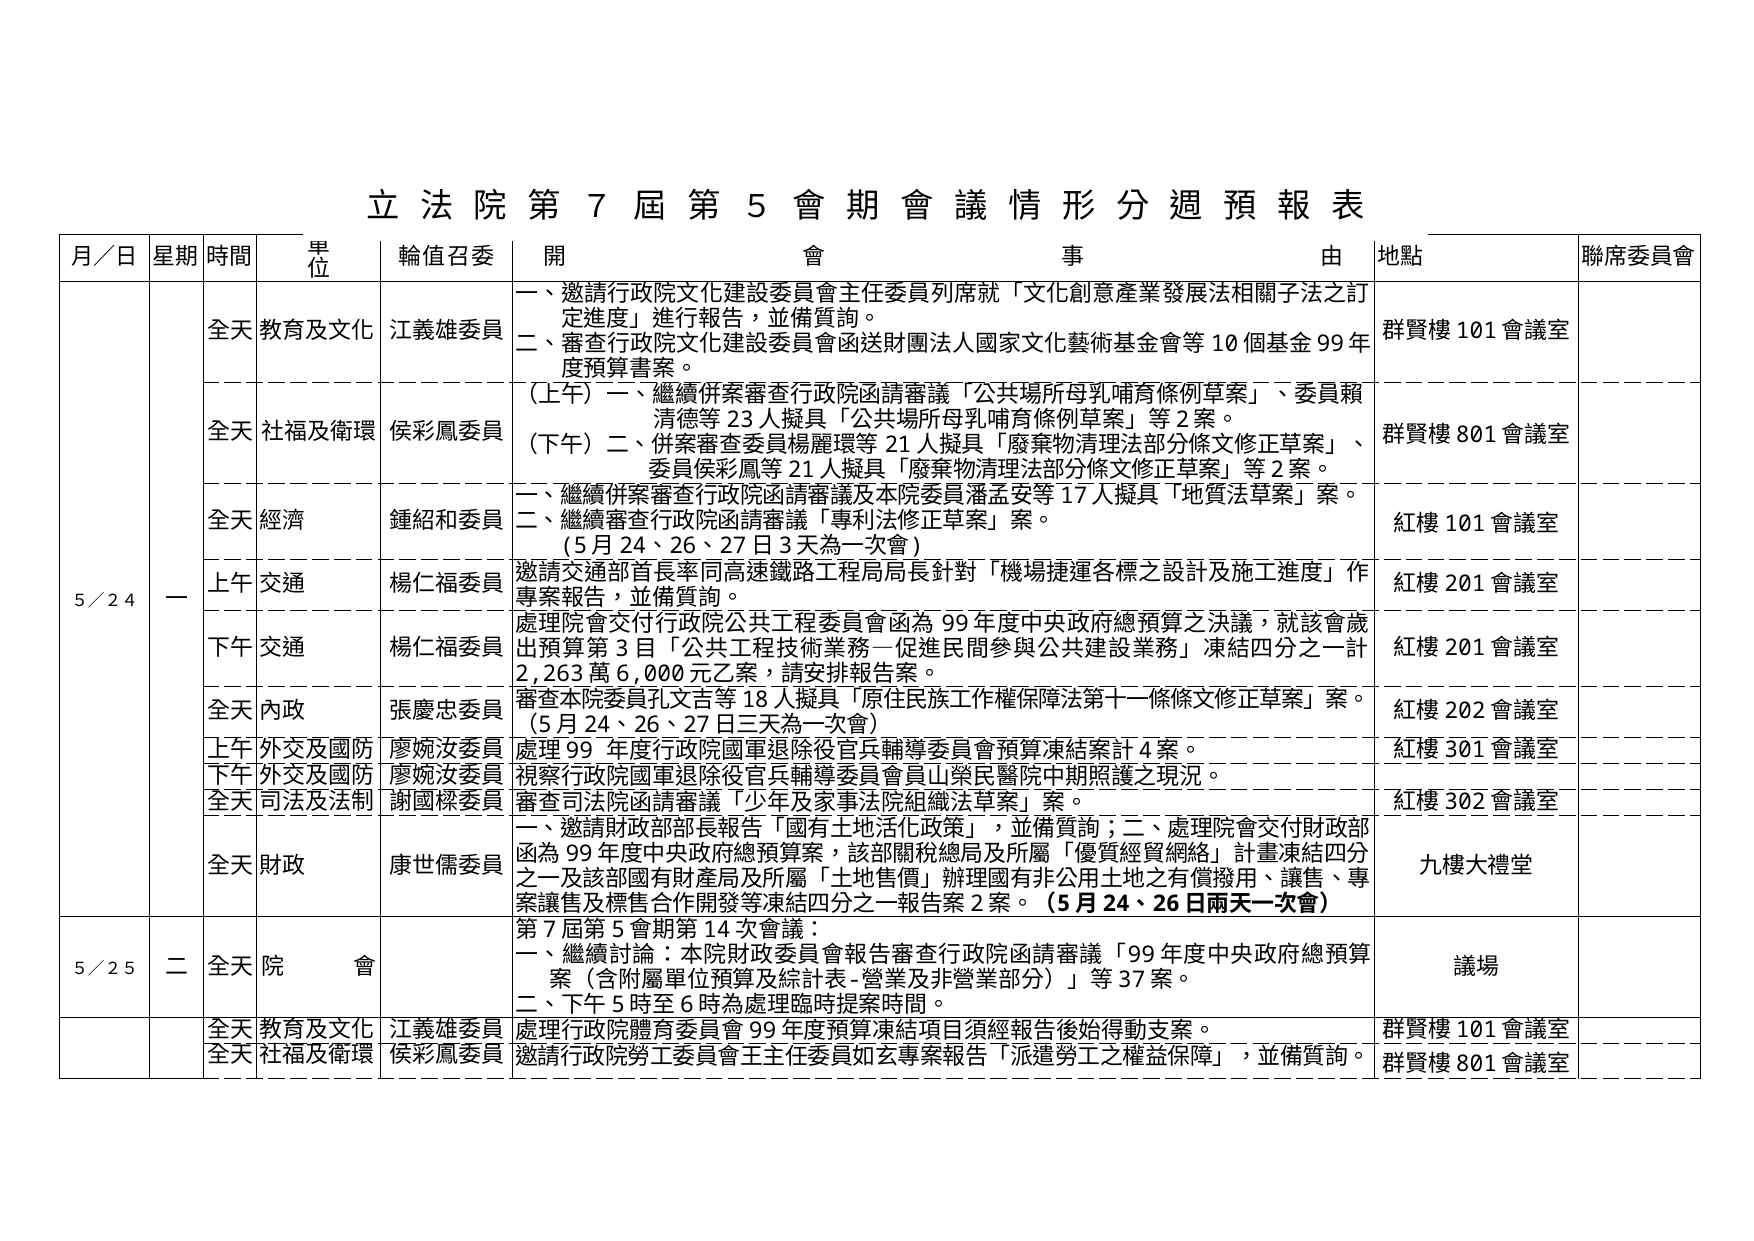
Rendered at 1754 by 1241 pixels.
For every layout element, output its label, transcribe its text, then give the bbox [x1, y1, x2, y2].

table_cell 全天 [204, 789, 256, 815]
table_header 月／日 [60, 235, 149, 281]
table_cell 一 [150, 282, 203, 916]
table_cell 交通 [257, 610, 380, 686]
table_cell 處理行政院體育委員會99年度預算凍結項目須經報告後始得動支案。 [513, 1018, 1374, 1043]
table_cell [1579, 610, 1700, 686]
table_cell 楊仁福委員 [381, 559, 512, 610]
table_cell 紅樓302會議室 [1375, 789, 1578, 815]
table_cell 鍾紹和委員 [381, 483, 512, 559]
table_cell [1579, 282, 1700, 382]
table_cell 教育及文化 [257, 282, 380, 382]
table_cell [1579, 917, 1700, 1017]
table_cell 教育及文化 [257, 1018, 380, 1043]
table_cell [1579, 763, 1700, 789]
table_cell [150, 1018, 203, 1078]
table_cell 外交及國防 [257, 763, 380, 789]
table_cell ５／２４ [60, 282, 149, 916]
table_cell 紅樓301會議室 [1375, 737, 1578, 763]
table_cell 全天 [204, 382, 256, 483]
table_cell 江義雄委員 [381, 1018, 512, 1043]
table_cell 群賢樓801會議室 [1375, 382, 1578, 483]
table_cell 群賢樓101會議室 [1375, 282, 1578, 382]
table_cell 視察行政院國軍退除役官兵輔導委員會員山榮民醫院中期照護之現況。 [513, 763, 1374, 789]
table_cell 院 會 [257, 917, 380, 1017]
table_cell 內政 [257, 686, 380, 737]
table_header 開會事由 [513, 241, 1374, 281]
table_cell 下午 [204, 763, 256, 789]
table_header 時間 [204, 235, 256, 281]
table_cell 全天 [204, 686, 256, 737]
table_cell 上午 [204, 737, 256, 763]
table_cell 上午 [204, 559, 256, 610]
table_cell [1375, 763, 1578, 789]
table_cell （上午）一、繼續併案審查行政院函請審議「公共場所母乳哺育條例草案」、委員賴 清德等23人擬具「公共場所母乳哺育條例草案」等2案。 （下午）二、併案審查委員楊麗環等21人擬具「廢棄物清理法部分條文修正草案」、委員侯彩鳳等21人擬具「廢棄物清理法部分條文修正草案」等2案。 [513, 382, 1374, 483]
table_cell 侯彩鳳委員 [381, 382, 512, 483]
table_cell 經濟 [257, 483, 380, 559]
table_cell 紅樓201會議室 [1375, 610, 1578, 686]
table_cell [1579, 382, 1700, 483]
table_header 星期 [150, 235, 203, 281]
table_cell 審查本院委員孔文吉等18人擬具「原住民族工作權保障法第十一條條文修正草案」案。（5月24、26、27日三天為一次會） [513, 686, 1374, 737]
table_cell 江義雄委員 [381, 282, 512, 382]
table_cell 廖婉汝委員 [381, 763, 512, 789]
table_cell [1579, 815, 1700, 916]
table_cell 社福及衛環 [257, 1043, 380, 1078]
table_cell 群賢樓801會議室 [1375, 1043, 1578, 1078]
table_cell 審查司法院函請審議「少年及家事法院組織法草案」案。 [513, 789, 1374, 815]
table_cell 紅樓101會議室 [1375, 483, 1578, 559]
table_cell 紅樓202會議室 [1375, 686, 1578, 737]
text 立法院第７屆第５會期會議情形分週預報表 [318, 174, 1413, 228]
table_cell 交通 [257, 559, 380, 610]
table_cell 謝國樑委員 [381, 789, 512, 815]
table_cell [1579, 559, 1700, 610]
table_cell 議場 [1375, 917, 1578, 1017]
table_cell 邀請交通部首長率同高速鐵路工程局局長針對「機場捷運各標之設計及施工進度」作專案報告，並備質詢。 [513, 559, 1374, 610]
table_header 輪值召委 [381, 241, 512, 281]
table_cell 楊仁福委員 [381, 610, 512, 686]
table_cell 全天 [204, 917, 256, 1017]
table_cell [1579, 789, 1700, 815]
table_header 單 位 [257, 235, 380, 281]
table_cell 全天 [204, 282, 256, 382]
table_cell 全天 [204, 1018, 256, 1043]
table_cell [1579, 737, 1700, 763]
table_cell 一、繼續併案審查行政院函請審議及本院委員潘孟安等17人擬具「地質法草案」案。 二、繼續審查行政院函請審議「專利法修正草案」案。 (5月24、26、27日3天為一次會) [513, 483, 1374, 559]
table_cell 社福及衛環 [257, 382, 380, 483]
table_cell [1579, 686, 1700, 737]
table_cell 全天 [204, 483, 256, 559]
table_cell 一、邀請行政院文化建設委員會主任委員列席就「文化創意產業發展法相關子法之訂定進度」進行報告，並備質詢。 二、審查行政院文化建設委員會函送財團法人國家文化藝術基金會等10個基金99年度預算書案。 [513, 282, 1374, 382]
table_cell 邀請行政院勞工委員會王主任委員如玄專案報告「派遣勞工之權益保障」，並備質詢。 [513, 1043, 1374, 1078]
table_cell 九樓大禮堂 [1375, 815, 1578, 916]
table_cell 財政 [257, 815, 380, 916]
table_cell [60, 1018, 149, 1078]
table_cell [1579, 1018, 1700, 1043]
table_cell 全天 [204, 815, 256, 916]
table_cell 處理院會交付行政院公共工程委員會函為99年度中央政府總預算之決議，就該會歲出預算第3目「公共工程技術業務—促進民間參與公共建設業務」凍結四分之一計2,263萬6,000元乙案，請安排報告案。 [513, 610, 1374, 686]
table_cell 全天 [204, 1043, 256, 1078]
table_header 地點 [1375, 235, 1578, 281]
table_cell 第7屆第5會期第14次會議： 一、繼續討論：本院財政委員會報告審查行政院函請審議「99年度中央政府總預算案（含附屬單位預算及綜計表-營業及非營業部分）」等37案。 二、下午5時至6時為處理臨時提案時間。 [513, 917, 1374, 1017]
table_header 聯席委員會 [1579, 235, 1700, 281]
table_cell 下午 [204, 610, 256, 686]
table_cell 廖婉汝委員 [381, 737, 512, 763]
table_cell 二 [150, 917, 203, 1017]
table_cell 侯彩鳳委員 [381, 1043, 512, 1078]
table_cell [1579, 1043, 1700, 1078]
table_cell [1579, 483, 1700, 559]
table_cell [381, 917, 512, 1017]
table_cell 外交及國防 [257, 737, 380, 763]
table_cell 張慶忠委員 [381, 686, 512, 737]
table_cell 一、邀請財政部部長報告「國有土地活化政策」，並備質詢；二、處理院會交付財政部函為99年度中央政府總預算案，該部關稅總局及所屬「優質經貿網絡」計畫凍結四分之一及該部國有財產局及所屬「土地售價」辦理國有非公用土地之有償撥用、讓售、專案讓售及標售合作開發等凍結四分之一報告案2案。（5月24、26日兩天一次會） [513, 815, 1374, 916]
table_cell 司法及法制 [257, 789, 380, 815]
table_cell 康世儒委員 [381, 815, 512, 916]
table_cell 紅樓201會議室 [1375, 559, 1578, 610]
table_cell ５／２５ [60, 917, 149, 1017]
table_cell 群賢樓101會議室 [1375, 1018, 1578, 1043]
table_cell 處理99 年度行政院國軍退除役官兵輔導委員會預算凍結案計4案。 [513, 737, 1374, 763]
